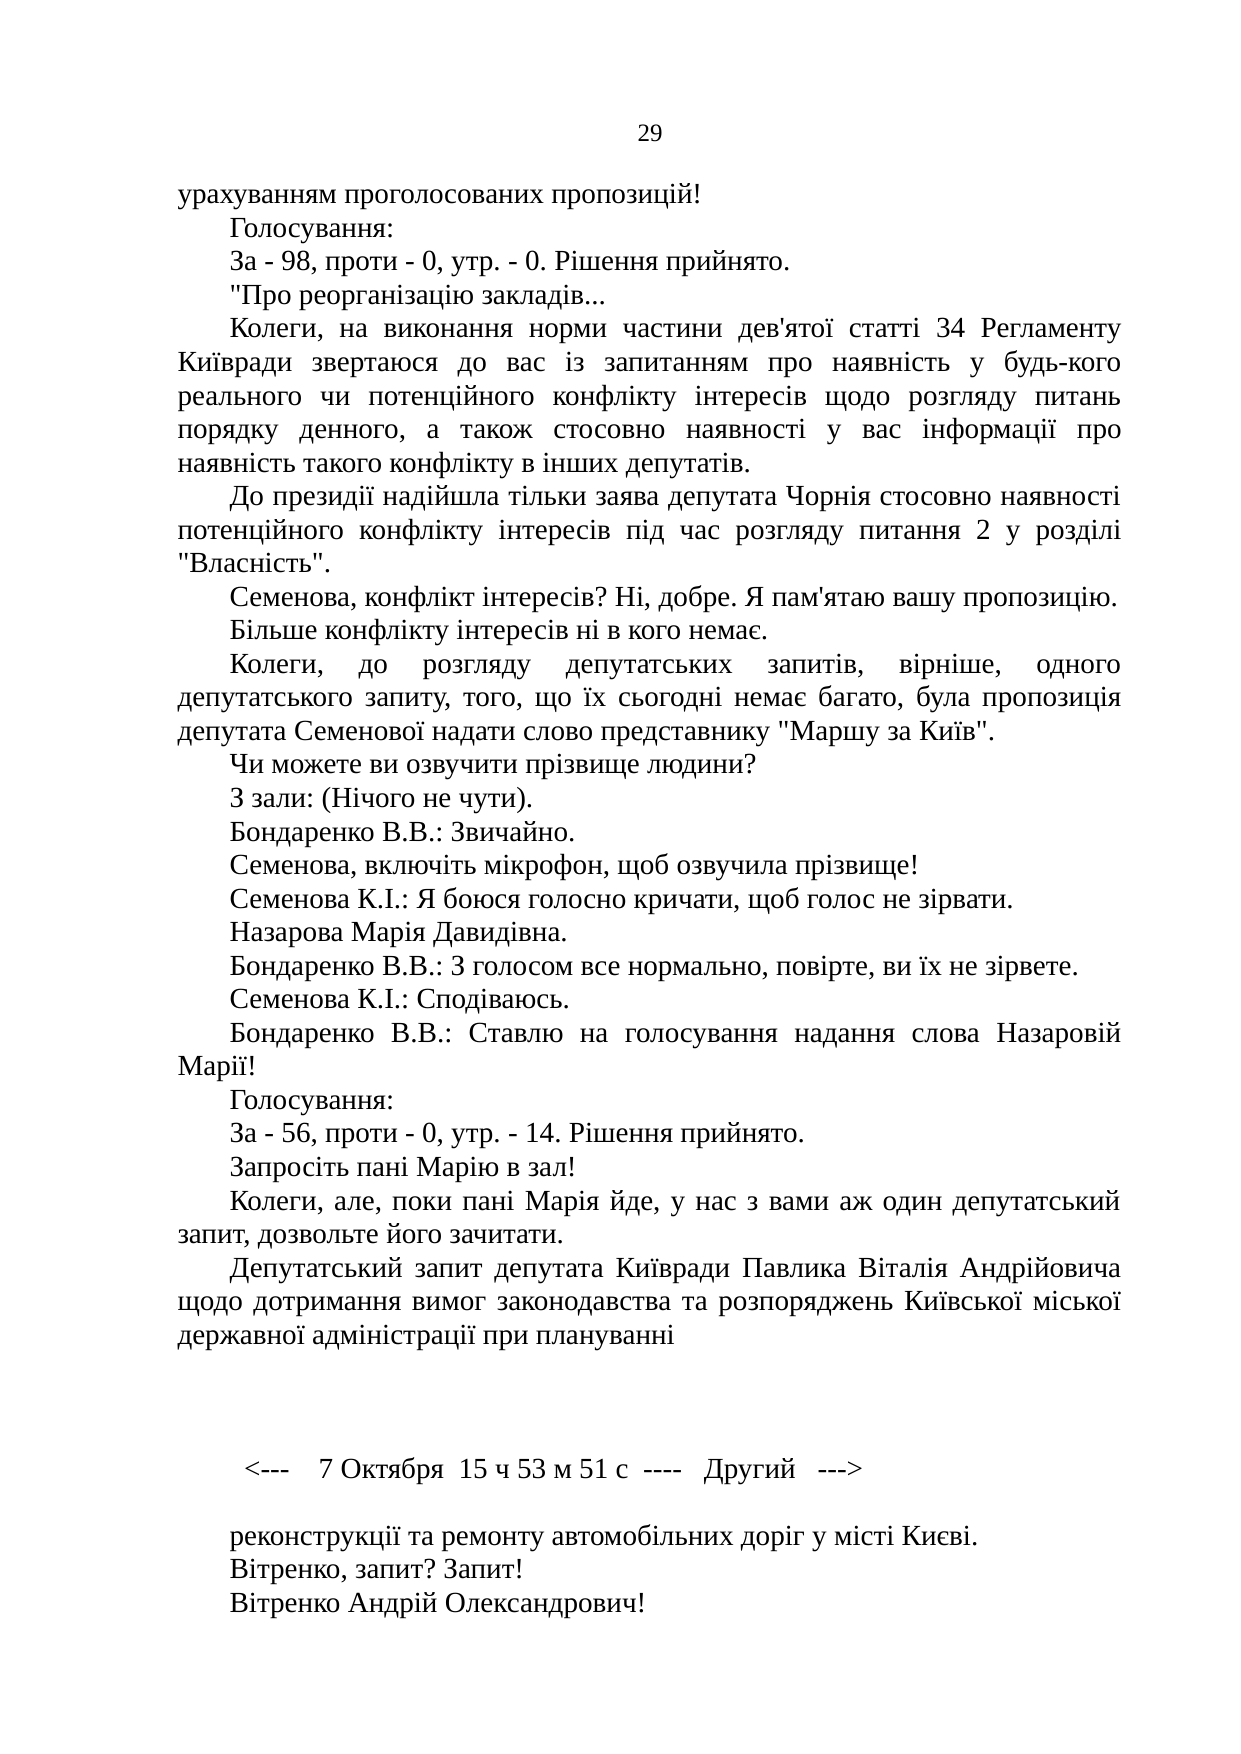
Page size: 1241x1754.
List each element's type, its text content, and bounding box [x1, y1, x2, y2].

text урахуванням проголосованих пропозицій! [177, 176, 1122, 210]
text Колеги, на виконання норми частини дев'ятої статті 34 Регламенту Київради звертаюся до вас із запитанням про наявність у будь-кого реального чи потенційного конфлікту інтересів щодо розгляду питань порядку денного, а також стосовно наявності у вас інформації про наявність такого конфлікту в інших депутатів. [177, 311, 1122, 478]
text Голосування: [177, 1082, 1122, 1116]
text Бондаренко В.В.: З голосом все нормально, повірте, ви їх не зірвете. [177, 948, 1122, 981]
text Бондаренко В.В.: Звичайно. [177, 814, 1122, 847]
text Семенова, включіть мікрофон, щоб озвучила прізвище! [177, 847, 1122, 881]
text Семенова К.І.: Сподіваюсь. [177, 981, 1122, 1015]
text Семенова К.І.: Я боюся голосно кричати, щоб голос не зірвати. [177, 881, 1122, 914]
text Колеги, але, поки пані Марія йде, у нас з вами аж один депутатський запит, дозвольте його зачитати. [177, 1183, 1122, 1250]
text Колеги, до розгляду депутатських запитів, вірніше, одного депутатського запиту, того, що їх сьогодні немає багато, була пропозиція депутата Семенової надати слово представнику "Маршу за Київ". [177, 646, 1122, 747]
text Чи можете ви озвучити прізвище людини? [177, 747, 1122, 780]
text <--- 7 Октября 15 ч 53 м 51 с ---- Другий ---> [177, 1451, 1122, 1484]
text "Про реорганізацію закладів... [177, 277, 1122, 311]
text Семенова, конфлікт інтересів? Ні, добре. Я пам'ятаю вашу пропозицію. [177, 579, 1122, 612]
text Вітренко Андрій Олександрович! [177, 1585, 1122, 1619]
text Голосування: [177, 210, 1122, 243]
text реконструкції та ремонту автомобільних доріг у місті Києві. [177, 1518, 1122, 1552]
text Вітренко, запит? Запит! [177, 1552, 1122, 1585]
text Депутатський запит депутата Київради Павлика Віталія Андрійовича щодо дотримання вимог законодавства та розпоряджень Київської міської державної адміністрації при плануванні [177, 1250, 1122, 1350]
text Бондаренко В.В.: Ставлю на голосування надання слова Назаровій Марії! [177, 1015, 1122, 1082]
text До президії надійшла тільки заява депутата Чорнія стосовно наявності потенційного конфлікту інтересів під час розгляду питання 2 у розділі "Власність". [177, 478, 1122, 579]
text Назарова Марія Давидівна. [177, 914, 1122, 948]
text За - 56, проти - 0, утр. - 14. Рішення прийнято. [177, 1116, 1122, 1149]
text Більше конфлікту інтересів ні в кого немає. [177, 612, 1122, 646]
text За - 98, проти - 0, утр. - 0. Рішення прийнято. [177, 243, 1122, 277]
text З зали: (Нічого не чути). [177, 780, 1122, 814]
text Запросіть пані Марію в зал! [177, 1149, 1122, 1183]
